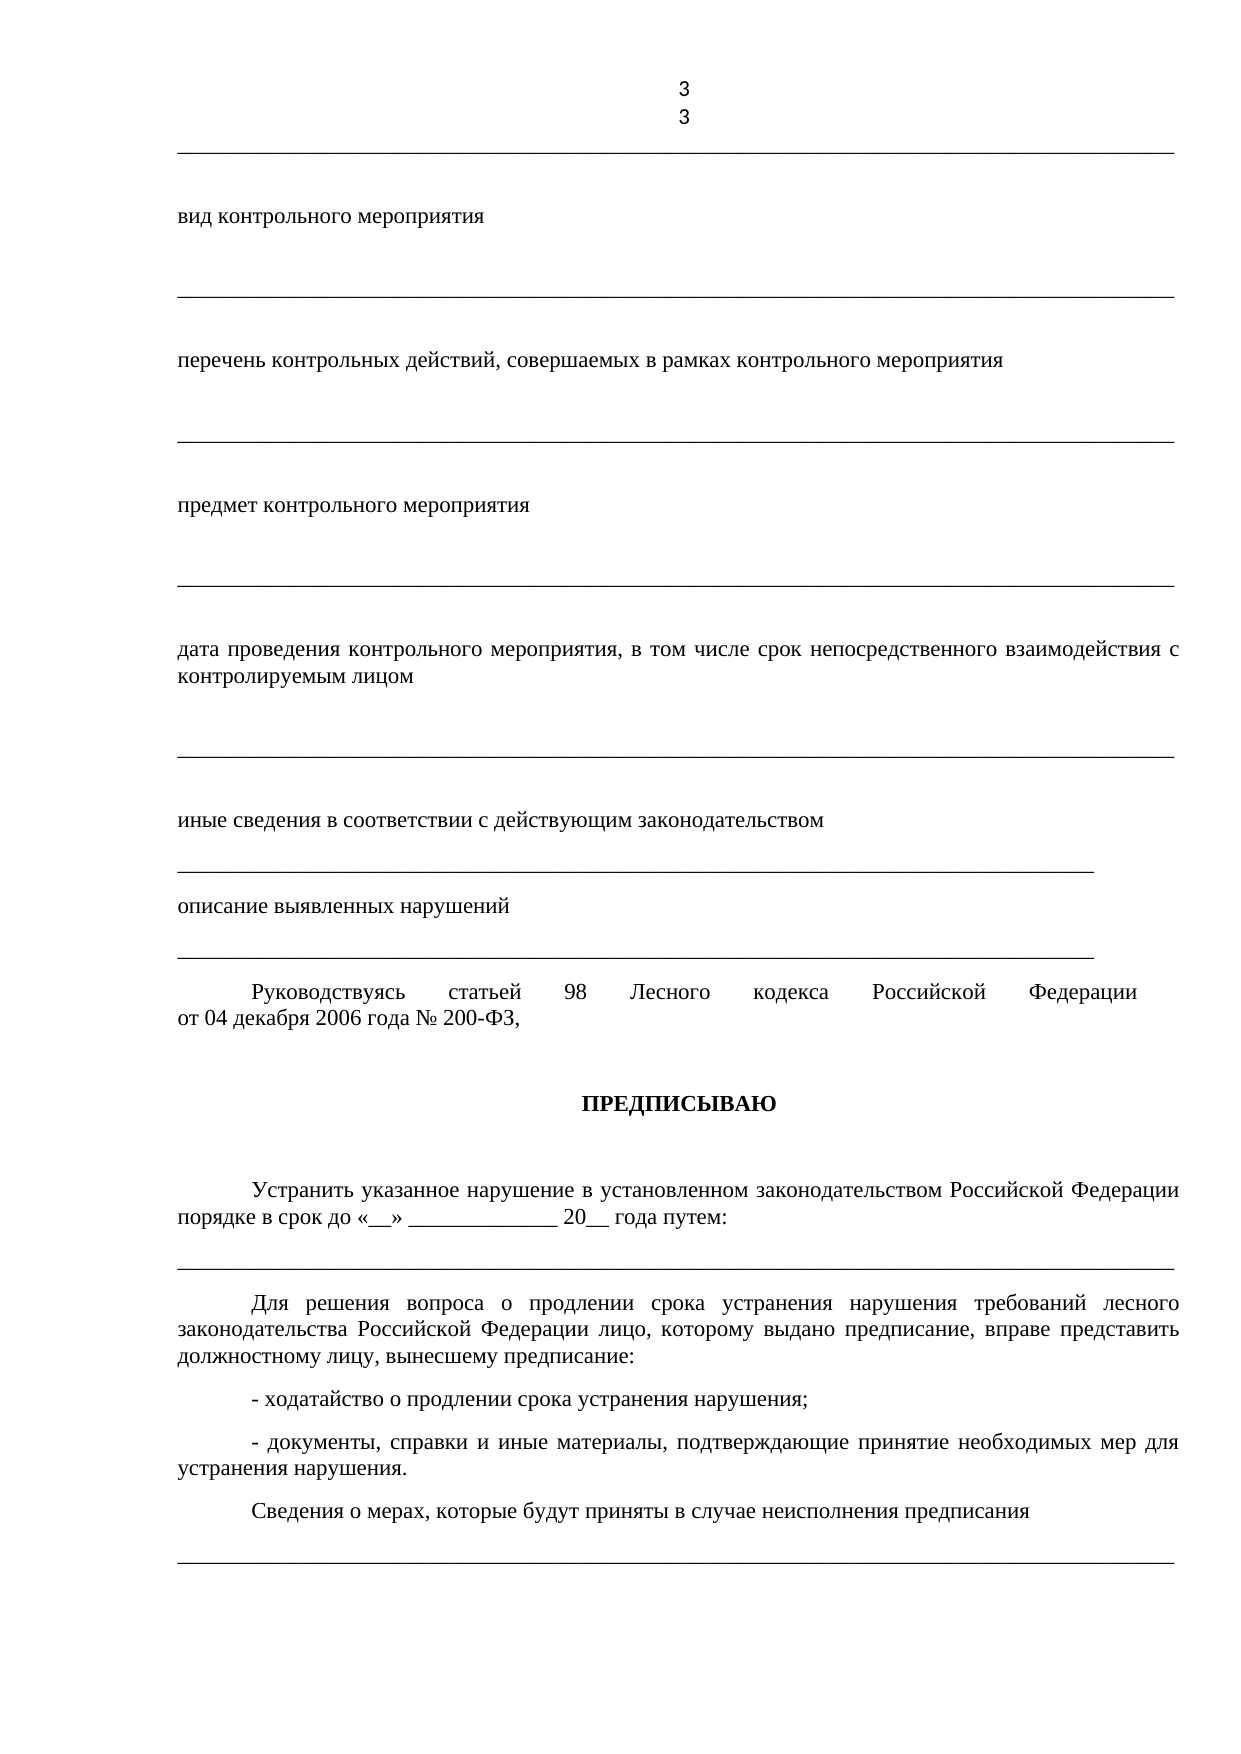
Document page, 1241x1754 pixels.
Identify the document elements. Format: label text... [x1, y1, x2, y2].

text описание выявленных нарушений [177, 892, 1181, 918]
text иные сведения в соответствии с действующим законодательством [177, 806, 1181, 832]
text дата проведения контрольного мероприятия, в том числе срок непосредственного взаимодействия с контролируемым лицом [177, 635, 1181, 688]
text _______________________________________________________________________________________ [177, 1540, 1181, 1566]
text _______________________________________________________________________________________ [177, 118, 1181, 156]
text _______________________________________________________________________________________ [177, 563, 1181, 589]
text - ходатайство о продлении срока устранения нарушения; [177, 1385, 1181, 1411]
text Руководствуясь статьей 98 Лесного кодекса Российской Федерации от 04 декабря 2006 года № 200-ФЗ, [177, 978, 1181, 1031]
text ПРЕДПИСЫВАЮ [177, 1091, 1181, 1117]
text вид контрольного мероприятия [177, 202, 1181, 228]
text Сведения о мерах, которые будут приняты в случае неисполнения предписания [177, 1497, 1181, 1523]
text - документы, справки и иные материалы, подтверждающие принятие необходимых мер для устранения нарушения. [177, 1428, 1181, 1480]
text Для решения вопроса о продлении срока устранения нарушения требований лесного законодательства Российской Федерации лицо, которому выдано предписание, вправе представить должностному лицу, вынесшему предписание: [177, 1289, 1181, 1368]
text _______________________________________________________________________________________ [177, 1246, 1181, 1272]
text _______________________________________________________________________________________ [177, 734, 1181, 760]
text перечень контрольных действий, совершаемых в рамках контрольного мероприятия [177, 347, 1181, 373]
text Устранить указанное нарушение в установленном законодательством Российской Федерации порядке в срок до «__» _____________ 20__ года путем: [177, 1177, 1181, 1229]
text ________________________________________________________________________________ [177, 935, 1181, 961]
text ________________________________________________________________________________ [177, 849, 1181, 875]
text _______________________________________________________________________________________ [177, 274, 1181, 301]
text _______________________________________________________________________________________ [177, 419, 1181, 445]
text предмет контрольного мероприятия [177, 491, 1181, 517]
